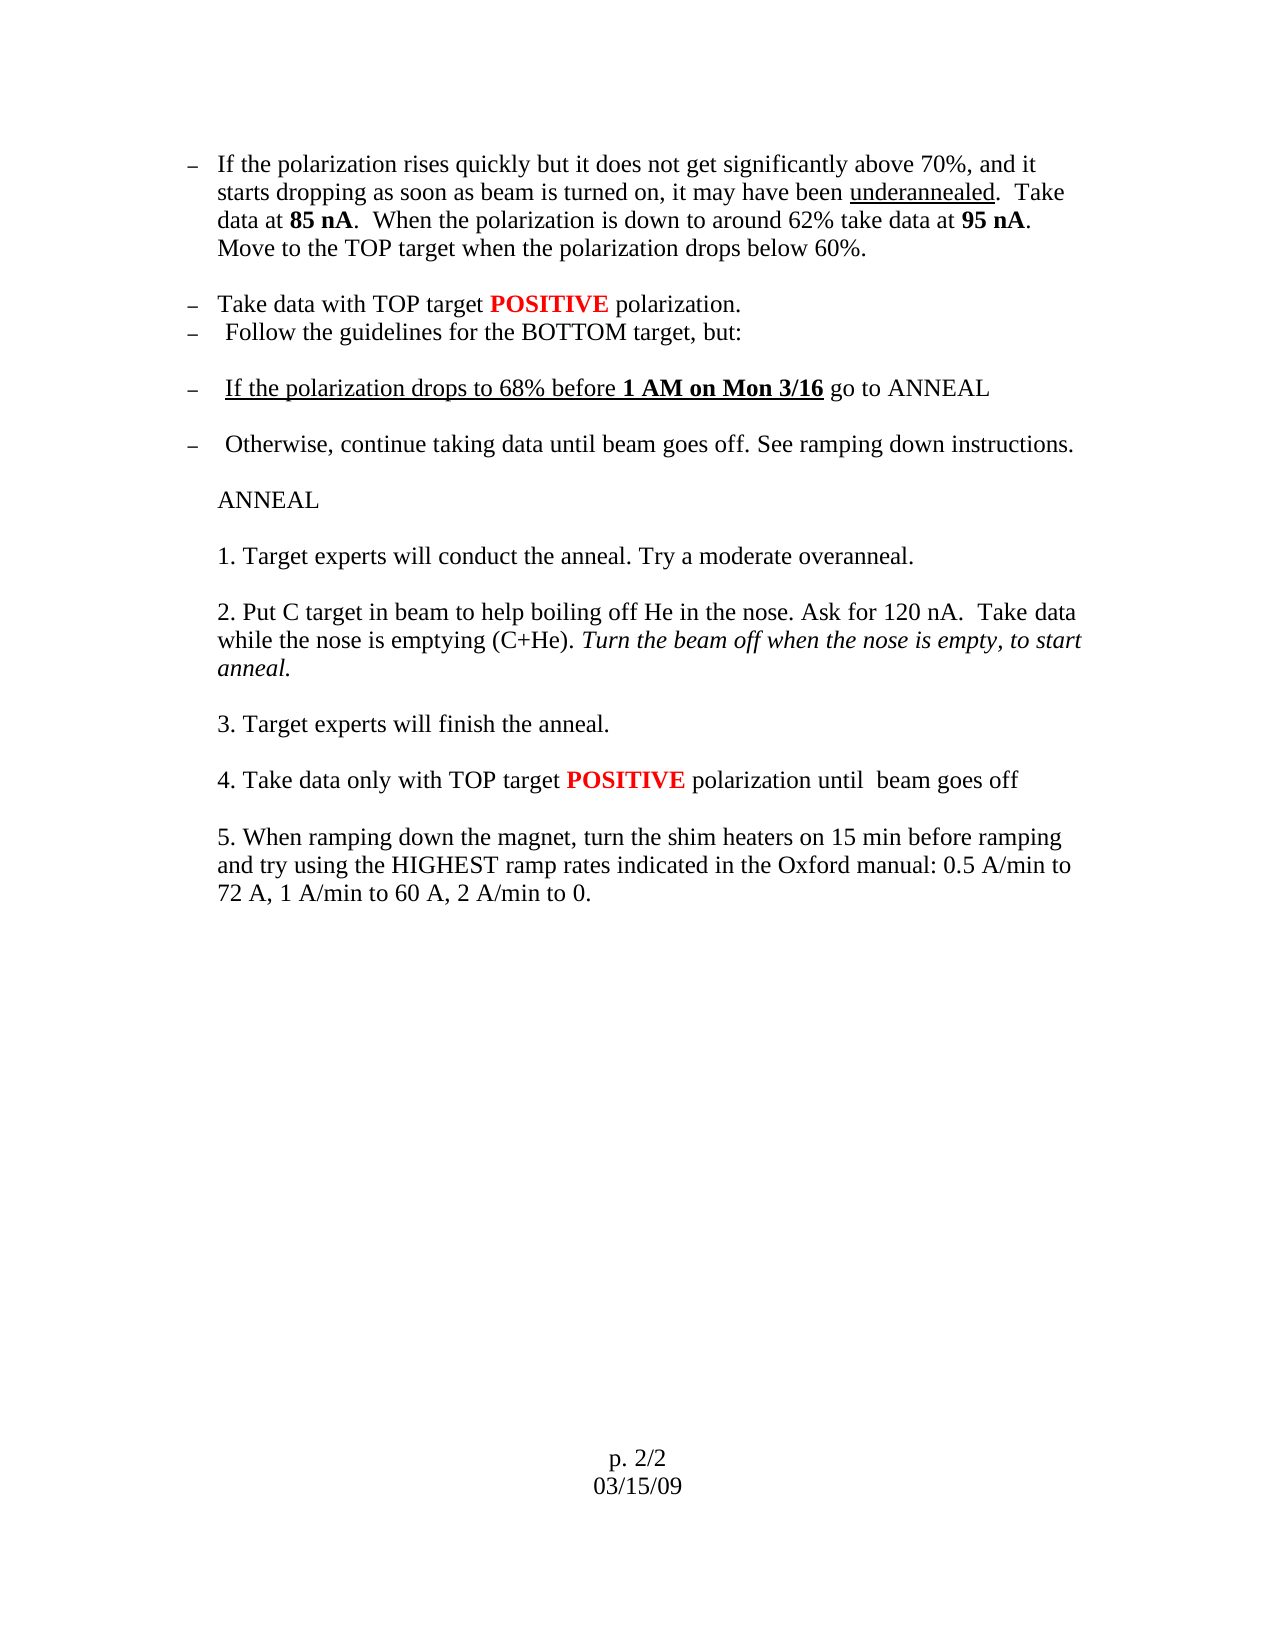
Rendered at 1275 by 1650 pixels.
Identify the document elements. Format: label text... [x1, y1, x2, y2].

list Follow the guidelines for the BOTTOM target, but: [187, 318, 1087, 346]
list Take data with TOP target POSITIVE polarization. [187, 290, 1087, 318]
list If the polarization drops to 68% before 1 AM on Mon 3/16 go to ANNEAL [187, 374, 1087, 402]
list Otherwise, continue taking data until beam goes off. See ramping down instructions. [187, 430, 1087, 458]
list 3. Target experts will finish the anneal. [187, 710, 1087, 738]
list ANNEAL [187, 486, 1087, 514]
list If the polarization rises quickly but it does not get significantly above 70%, and it starts dropping as soon as beam is turned on, it may have been underannealed. Take data at 85 nA. When the polarization is down to around 62% take data at 95 nA. Move to the TOP target when the polarization drops below 60%. [187, 150, 1087, 262]
list 1. Target experts will conduct the anneal. Try a moderate overanneal. [187, 542, 1087, 570]
list 4. Take data only with TOP target POSITIVE polarization until beam goes off [187, 766, 1087, 794]
list 5. When ramping down the magnet, turn the shim heaters on 15 min before ramping and try using the HIGHEST ramp rates indicated in the Oxford manual: 0.5 A/min to 72 A, 1 A/min to 60 A, 2 A/min to 0. [187, 822, 1087, 907]
list 2. Put C target in beam to help boiling off He in the nose. Ask for 120 nA. Take data while the nose is emptying (C+He). Turn the beam off when the nose is empty, to start anneal. [187, 598, 1087, 682]
